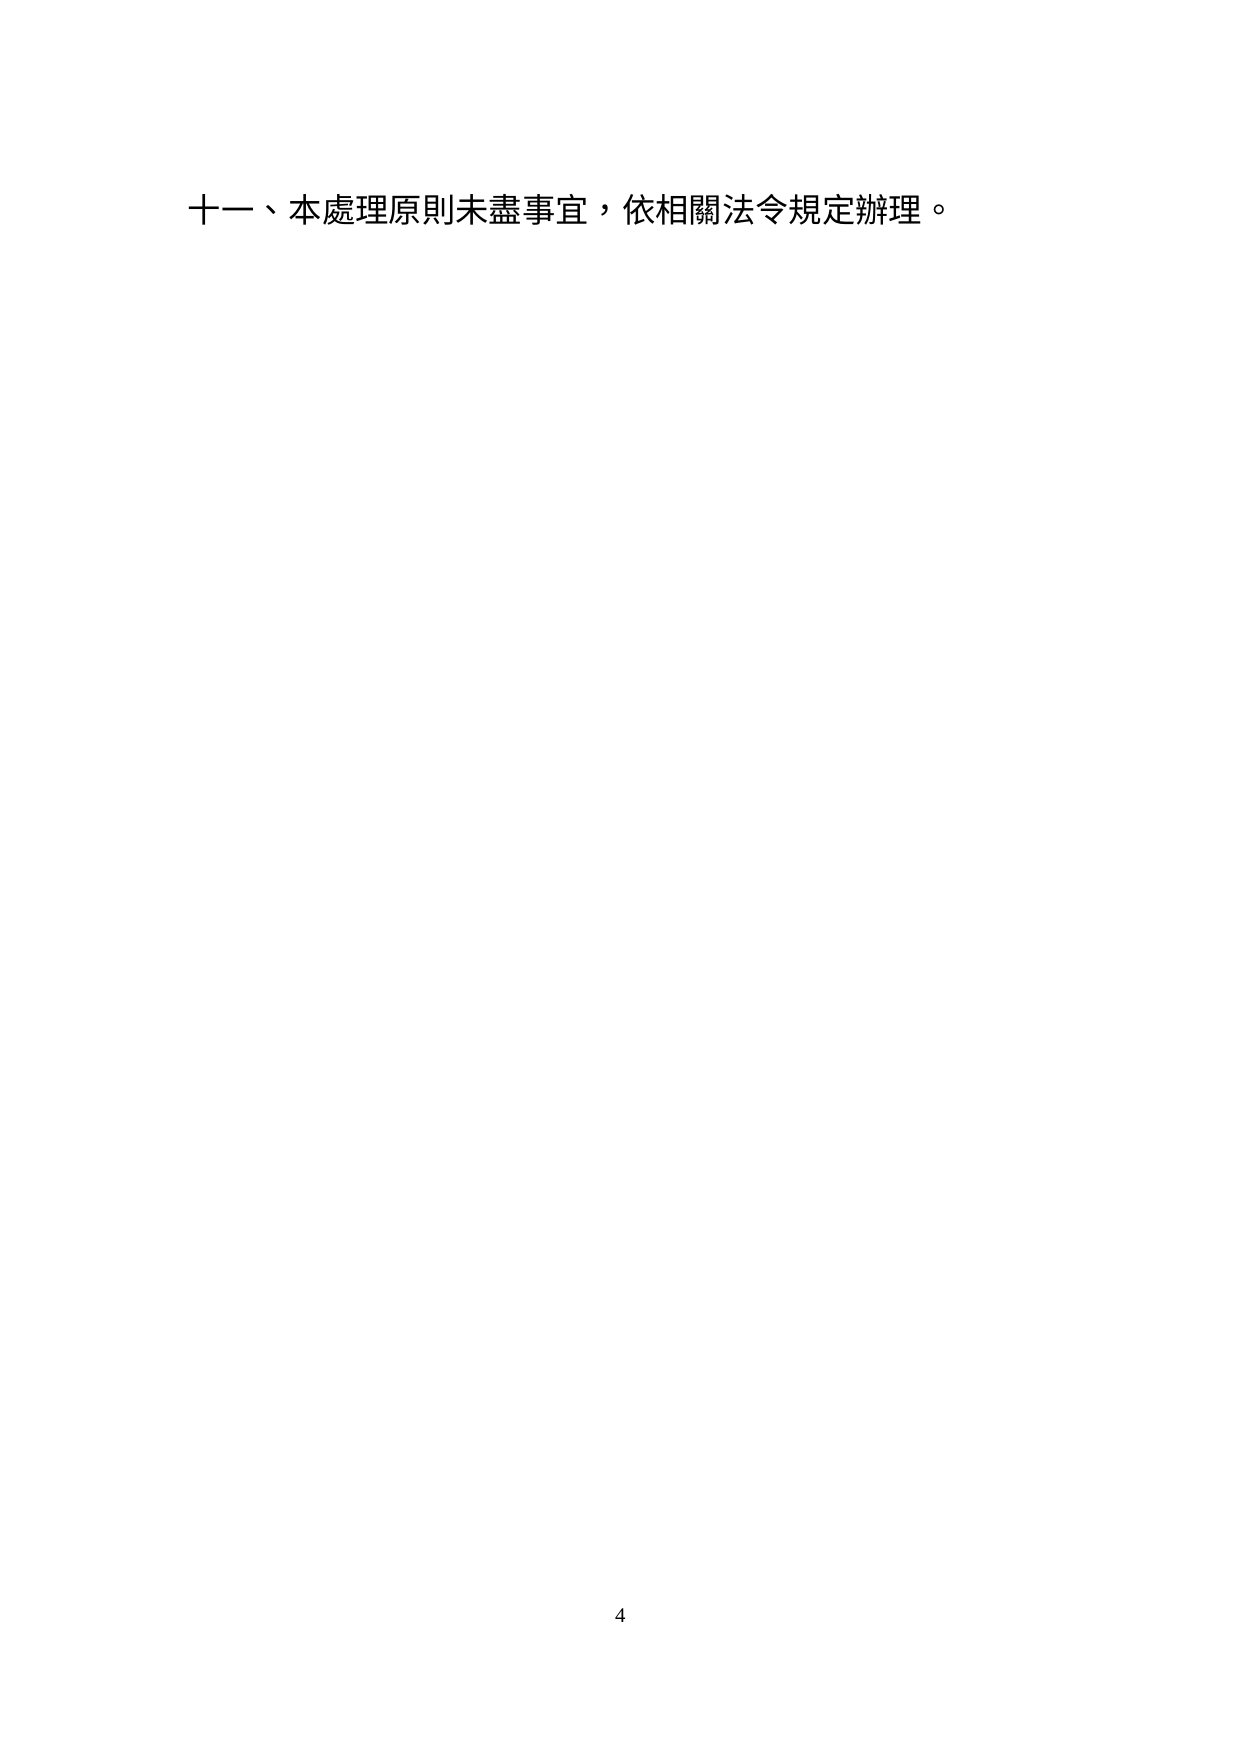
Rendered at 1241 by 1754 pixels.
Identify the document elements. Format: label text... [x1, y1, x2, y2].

list 本處理原則未盡事宜，依相關法令規定辦理。 [187, 164, 1053, 239]
